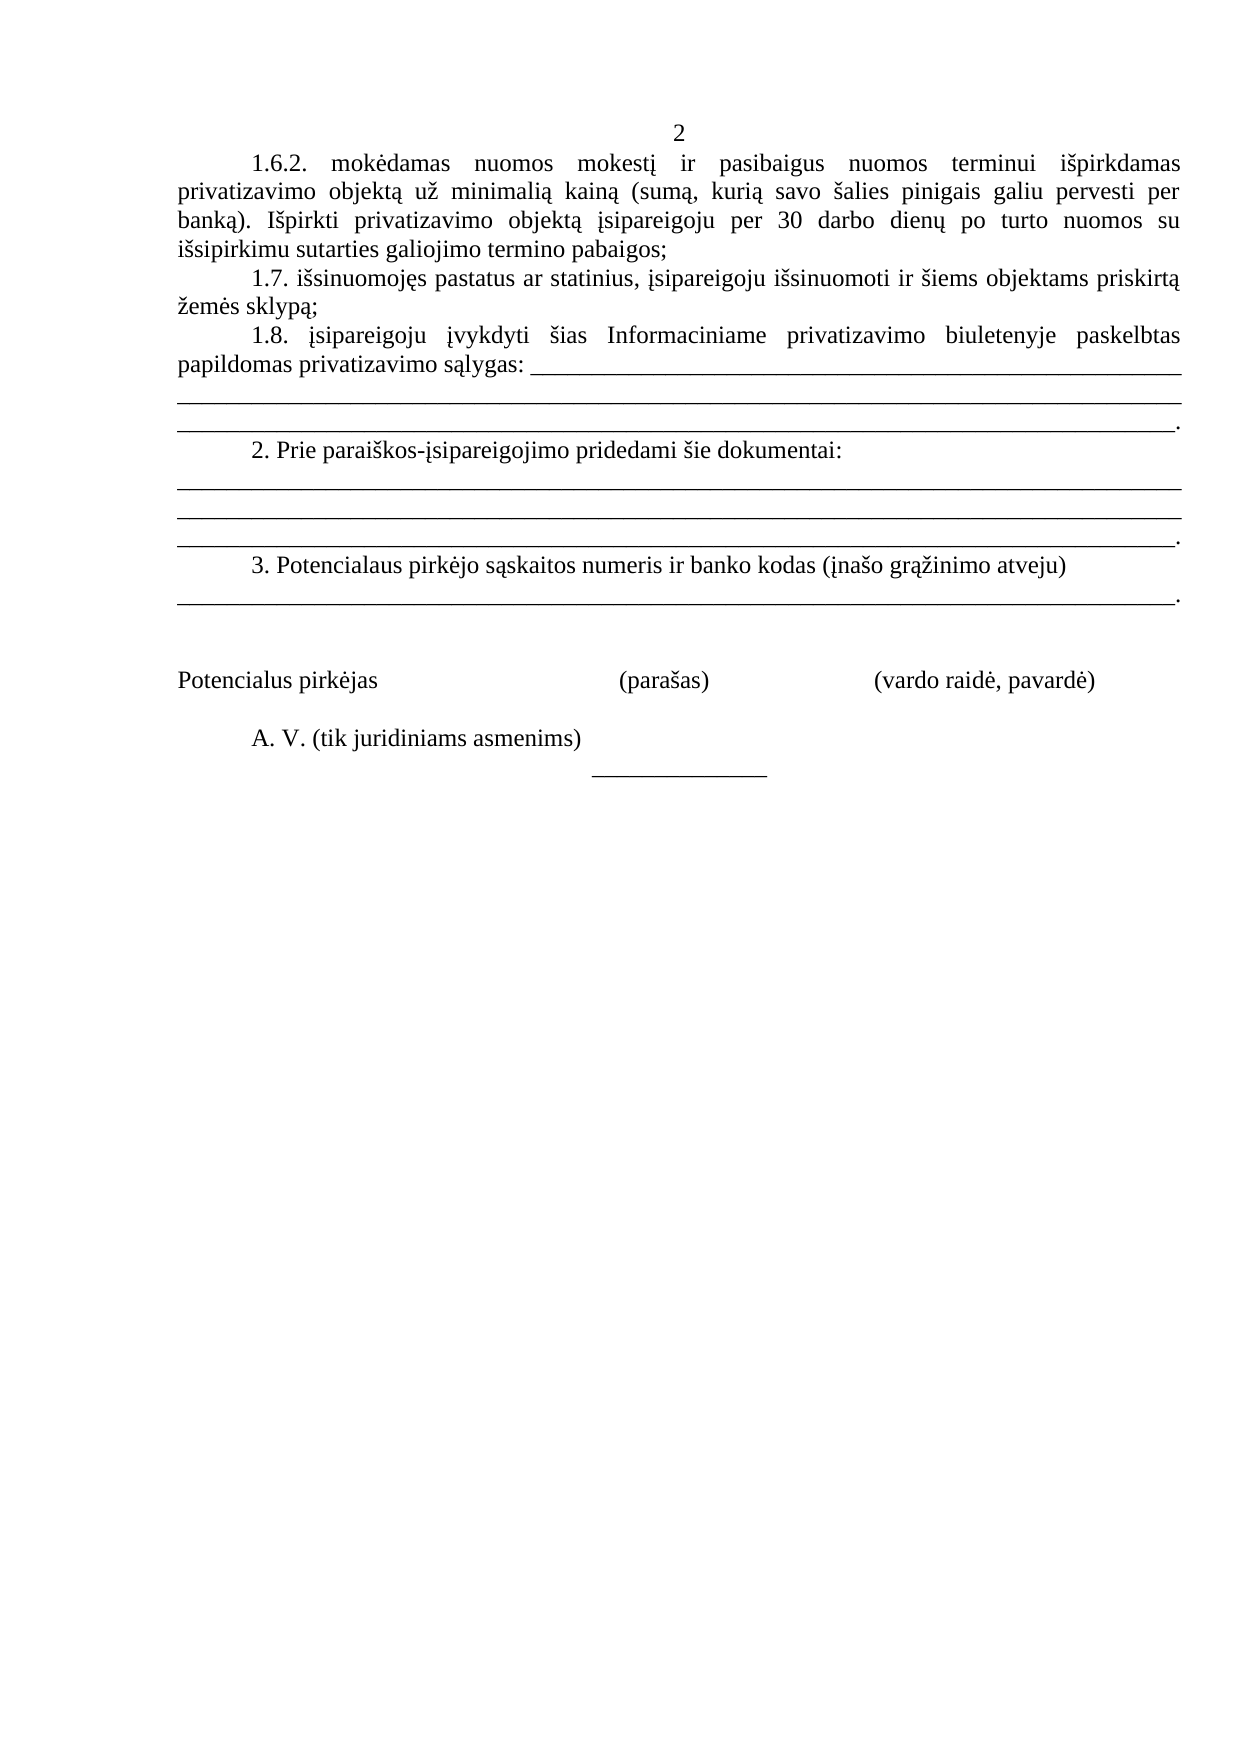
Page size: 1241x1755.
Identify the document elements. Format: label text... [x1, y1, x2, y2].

text 2. Prie paraiškos-įsipareigojimo pridedami šie dokumentai: [177, 435, 1181, 464]
text 3. Potencialaus pirkėjo sąskaitos numeris ir banko kodas (įnašo grąžinimo atveju) [177, 550, 1181, 579]
text ______________ [177, 751, 1181, 780]
text . [177, 579, 1181, 608]
text 1.7. išsinuomojęs pastatus ar statinius, įsipareigoju išsinuomoti ir šiems objektams priskirtą žemės sklypą; [177, 263, 1181, 320]
text A. V. (tik juridiniams asmenims) [177, 723, 1181, 751]
text . [177, 406, 1181, 435]
text 1.6.2. mokėdamas nuomos mokestį ir pasibaigus nuomos terminui išpirkdamas privatizavimo objektą už minimalią kainą (sumą, kurią savo šalies pinigais galiu pervesti per banką). Išpirkti privatizavimo objektą įsipareigoju per 30 darbo dienų po turto nuomos su išsipirkimu sutarties galiojimo termino pabaigos; [177, 148, 1181, 263]
text Potencialus pirkėjas (parašas) (vardo raidė, pavardė) [177, 665, 1181, 694]
text . [177, 521, 1181, 550]
text 1.8. įsipareigoju įvykdyti šias Informaciniame privatizavimo biuletenyje paskelbtas papildomas privatizavimo sąlygas: [177, 320, 1181, 378]
